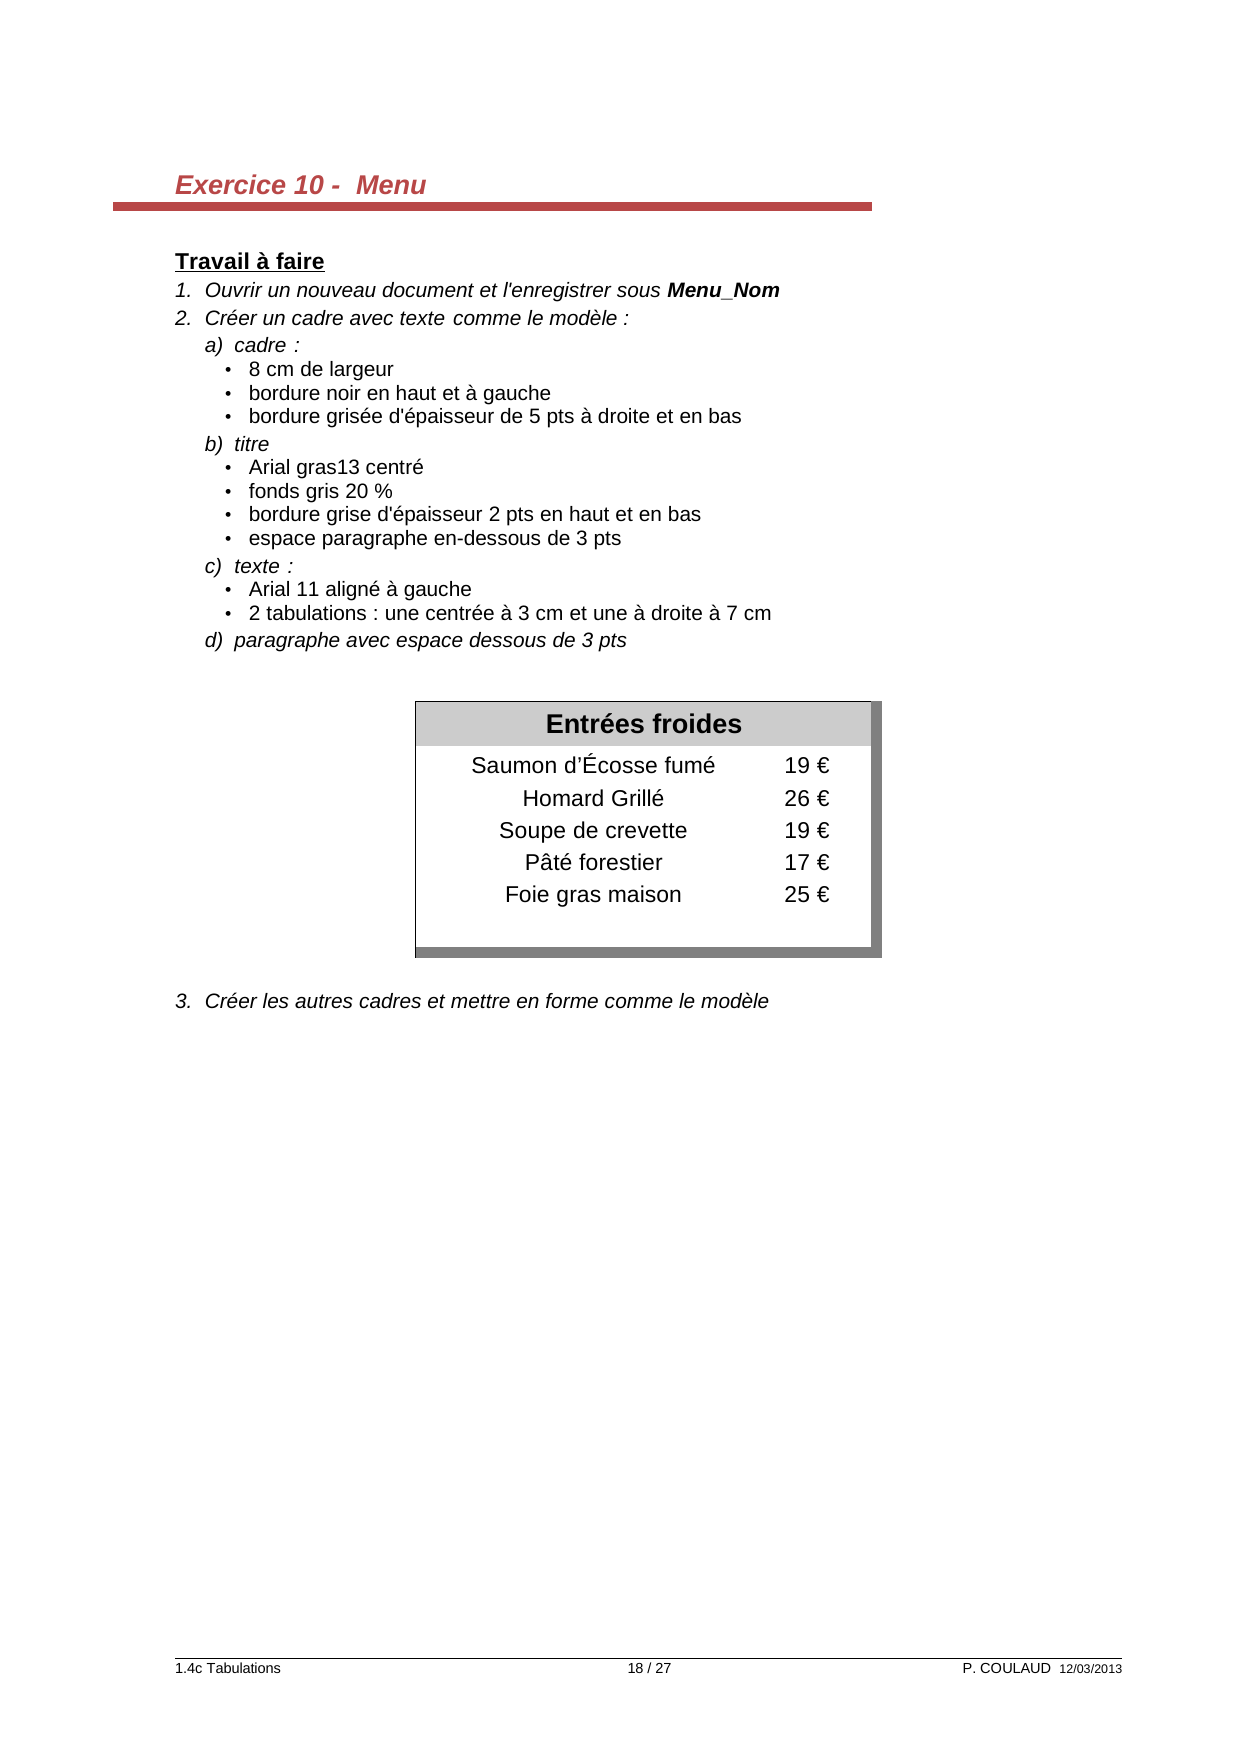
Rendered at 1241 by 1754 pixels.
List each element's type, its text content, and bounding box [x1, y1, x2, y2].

list Créer les autres cadres et mettre en forme comme le modèle [175, 989, 1122, 1013]
list bordure noir en haut et à gauche [225, 381, 1122, 404]
subtitle Menu [112, 167, 872, 211]
list bordure grise d'épaisseur 2 pts en haut et en bas [225, 503, 1122, 526]
list Créer un cadre avec texte comme le modèle : [175, 306, 1122, 330]
list espace paragraphe en-dessous de 3 pts [225, 526, 1122, 550]
list texte : [204, 554, 1122, 578]
list fonds gris 20 % [225, 479, 1122, 503]
list paragraphe avec espace dessous de 3 pts [204, 629, 1122, 652]
list Ouvrir un nouveau document et l'enregistrer sous Menu_Nom [175, 278, 1122, 302]
list cadre : [204, 334, 1122, 357]
list Arial 11 aligné à gauche [225, 578, 1122, 601]
text Saumon d’Écosse fumé 19 € [416, 753, 871, 779]
list 2 tabulations : une centrée à 3 cm et une à droite à 7 cm [225, 601, 1122, 625]
text Entrées froides [416, 706, 871, 742]
text Foie gras maison 25 € [416, 882, 871, 908]
list titre [204, 432, 1122, 456]
list bordure grisée d'épaisseur de 5 pts à droite et en bas [225, 404, 1122, 428]
text Soupe de crevette 19 € [416, 817, 871, 843]
list 8 cm de largeur [225, 357, 1122, 381]
text Pâté forestier 17 € [416, 849, 871, 876]
text Homard Grillé 26 € [416, 785, 871, 811]
list Arial gras13 centré [225, 456, 1122, 479]
subtitle Travail à faire [175, 248, 1122, 274]
